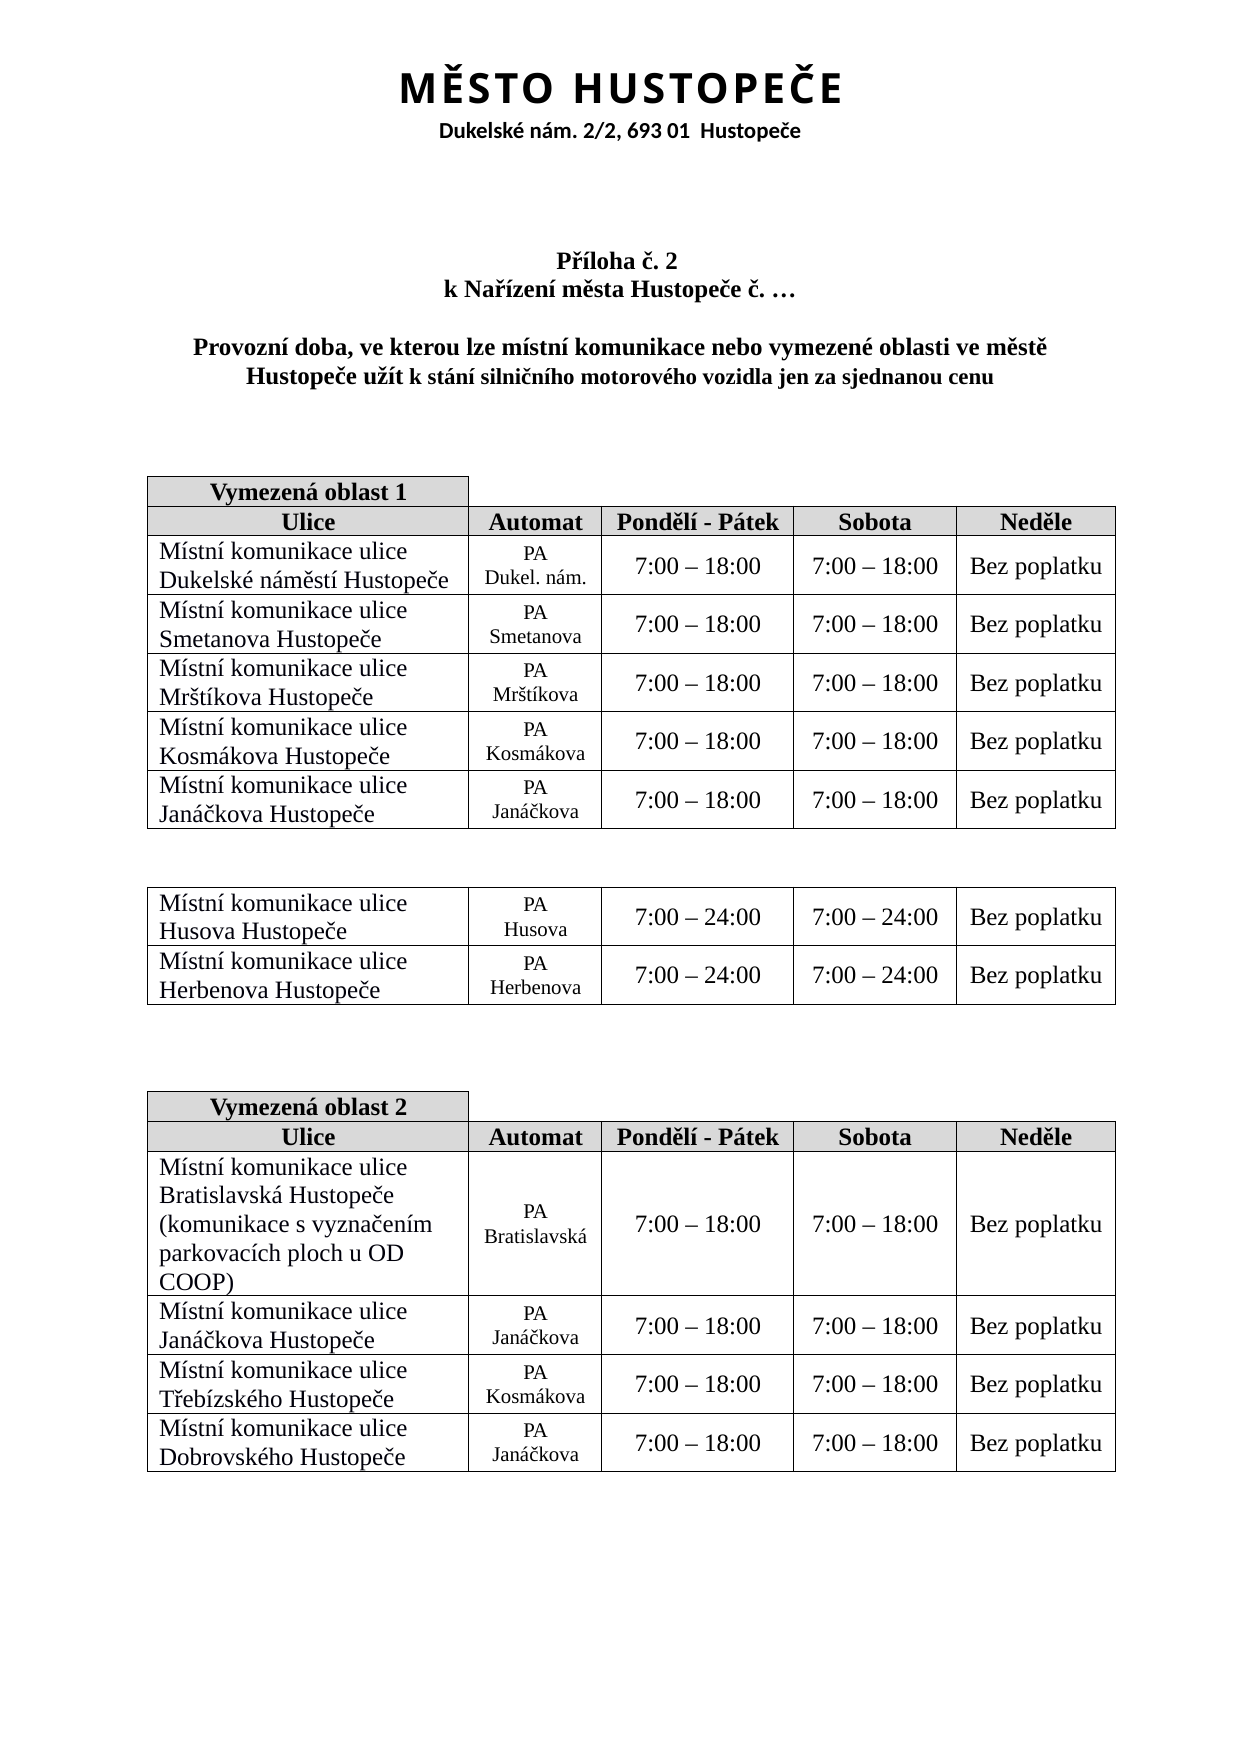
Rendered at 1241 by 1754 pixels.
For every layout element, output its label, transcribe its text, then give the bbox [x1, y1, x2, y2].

table_cell 7:00 – 18:00 [794, 536, 956, 594]
table_cell PA Herbenova [469, 946, 601, 1004]
table_cell Místní komunikace ulice Dobrovského Hustopeče [148, 1414, 468, 1471]
table_cell 7:00 – 24:00 [794, 946, 956, 1004]
table_cell [148, 1472, 469, 1501]
table_cell Ulice [148, 507, 468, 535]
table_cell Automat [469, 1122, 601, 1151]
table_cell 7:00 – 18:00 [602, 654, 793, 711]
table_header [602, 476, 794, 506]
table_cell [956, 1062, 1115, 1091]
table_cell Místní komunikace ulice Herbenova Hustopeče [148, 946, 468, 1004]
table_cell [148, 1005, 469, 1062]
table_cell Neděle [957, 507, 1115, 535]
table_cell Bez poplatku [957, 1296, 1115, 1354]
table_cell [956, 1091, 1115, 1121]
table_cell 7:00 – 24:00 [794, 888, 956, 945]
table_cell Bez poplatku [957, 1355, 1115, 1412]
table_cell Bez poplatku [957, 595, 1115, 652]
table_cell 7:00 – 18:00 [602, 1152, 793, 1295]
table_cell PA Janáčkova [469, 1414, 601, 1471]
table_cell [602, 1062, 794, 1091]
table_cell Místní komunikace ulice Kosmákova Hustopeče [148, 712, 468, 769]
table_cell 7:00 – 24:00 [602, 946, 793, 1004]
table_cell 7:00 – 18:00 [602, 1414, 793, 1471]
text Příloha č. 2 [148, 246, 1093, 274]
table_cell [794, 1091, 956, 1121]
table_cell 7:00 – 18:00 [794, 712, 956, 769]
table_cell Bez poplatku [957, 771, 1115, 828]
table_cell Sobota [794, 1122, 956, 1151]
table_cell 7:00 – 18:00 [602, 1296, 793, 1354]
table_cell [956, 1472, 1115, 1501]
table_cell [794, 1472, 956, 1501]
table_cell [469, 829, 602, 887]
table_header [956, 476, 1115, 506]
table_cell Bez poplatku [957, 946, 1115, 1004]
table_cell 7:00 – 18:00 [794, 1414, 956, 1471]
table_cell [602, 1005, 794, 1062]
table_cell 7:00 – 18:00 [602, 1355, 793, 1412]
table_header [469, 476, 602, 506]
table_cell 7:00 – 18:00 [794, 1152, 956, 1295]
table_cell [956, 829, 1115, 887]
table_cell 7:00 – 18:00 [794, 1296, 956, 1354]
table_cell [148, 829, 469, 887]
table_cell PA Mrštíkova [469, 654, 601, 711]
table_cell Bez poplatku [957, 536, 1115, 594]
table_cell Místní komunikace ulice Smetanova Hustopeče [148, 595, 468, 652]
table_cell [794, 1062, 956, 1091]
text Provozní doba, ve kterou lze místní komunikace nebo vymezené oblasti ve městě Hustopeče užít k stání silničního motorového vozidla jen za sjednanou cenu [148, 332, 1093, 389]
table_cell Bez poplatku [957, 888, 1115, 945]
table_cell Místní komunikace ulice Husova Hustopeče [148, 888, 468, 945]
table_cell Místní komunikace ulice Janáčkova Hustopeče [148, 771, 468, 828]
table_cell 7:00 – 18:00 [602, 536, 793, 594]
table_cell [148, 1062, 469, 1091]
table_cell PA Kosmákova [469, 1355, 601, 1412]
table_cell [602, 829, 794, 887]
table_cell Bez poplatku [957, 1414, 1115, 1471]
table_cell Bez poplatku [957, 1152, 1115, 1295]
table_cell 7:00 – 18:00 [602, 771, 793, 828]
table_cell [794, 1005, 956, 1062]
table_cell 7:00 – 18:00 [794, 1355, 956, 1412]
table_cell [602, 1472, 794, 1501]
table_cell Sobota [794, 507, 956, 535]
table_cell 7:00 – 18:00 [794, 654, 956, 711]
table_cell [794, 829, 956, 887]
table_header Vymezená oblast 1 [148, 477, 468, 506]
table_cell Místní komunikace ulice Třebízského Hustopeče [148, 1355, 468, 1412]
table_cell 7:00 – 18:00 [794, 595, 956, 652]
table_header [794, 476, 956, 506]
table_cell PA Janáčkova [469, 1296, 601, 1354]
table_cell Ulice [148, 1122, 468, 1151]
table_cell Místní komunikace ulice Janáčkova Hustopeče [148, 1296, 468, 1354]
table_cell 7:00 – 24:00 [602, 888, 793, 945]
table_cell [469, 1062, 602, 1091]
table_cell [469, 1091, 602, 1121]
table_cell Místní komunikace ulice Mrštíkova Hustopeče [148, 654, 468, 711]
table_cell Pondělí - Pátek [602, 507, 793, 535]
table_cell Bez poplatku [957, 712, 1115, 769]
table_cell [469, 1005, 602, 1062]
table_cell 7:00 – 18:00 [602, 595, 793, 652]
table_cell 7:00 – 18:00 [602, 712, 793, 769]
table_cell Pondělí - Pátek [602, 1122, 793, 1151]
table_cell PA Smetanova [469, 595, 601, 652]
table_cell Místní komunikace ulice Dukelské náměstí Hustopeče [148, 536, 468, 594]
table_cell PA Bratislavská [469, 1152, 601, 1295]
table_cell [956, 1005, 1115, 1062]
table_cell Vymezená oblast 2 [148, 1092, 468, 1121]
table_cell Automat [469, 507, 601, 535]
table_cell PA Husova [469, 888, 601, 945]
table_cell PA Janáčkova [469, 771, 601, 828]
table_cell PA Kosmákova [469, 712, 601, 769]
text k Nařízení města Hustopeče č. … [148, 274, 1093, 303]
table_cell Bez poplatku [957, 654, 1115, 711]
table_cell Místní komunikace ulice Bratislavská Hustopeče (komunikace s vyznačením parkovacích ploch u OD COOP) [148, 1152, 468, 1295]
table_cell Neděle [957, 1122, 1115, 1151]
table_cell [602, 1091, 794, 1121]
table_cell [469, 1472, 602, 1501]
table_cell 7:00 – 18:00 [794, 771, 956, 828]
table_cell PA Dukel. nám. [469, 536, 601, 594]
